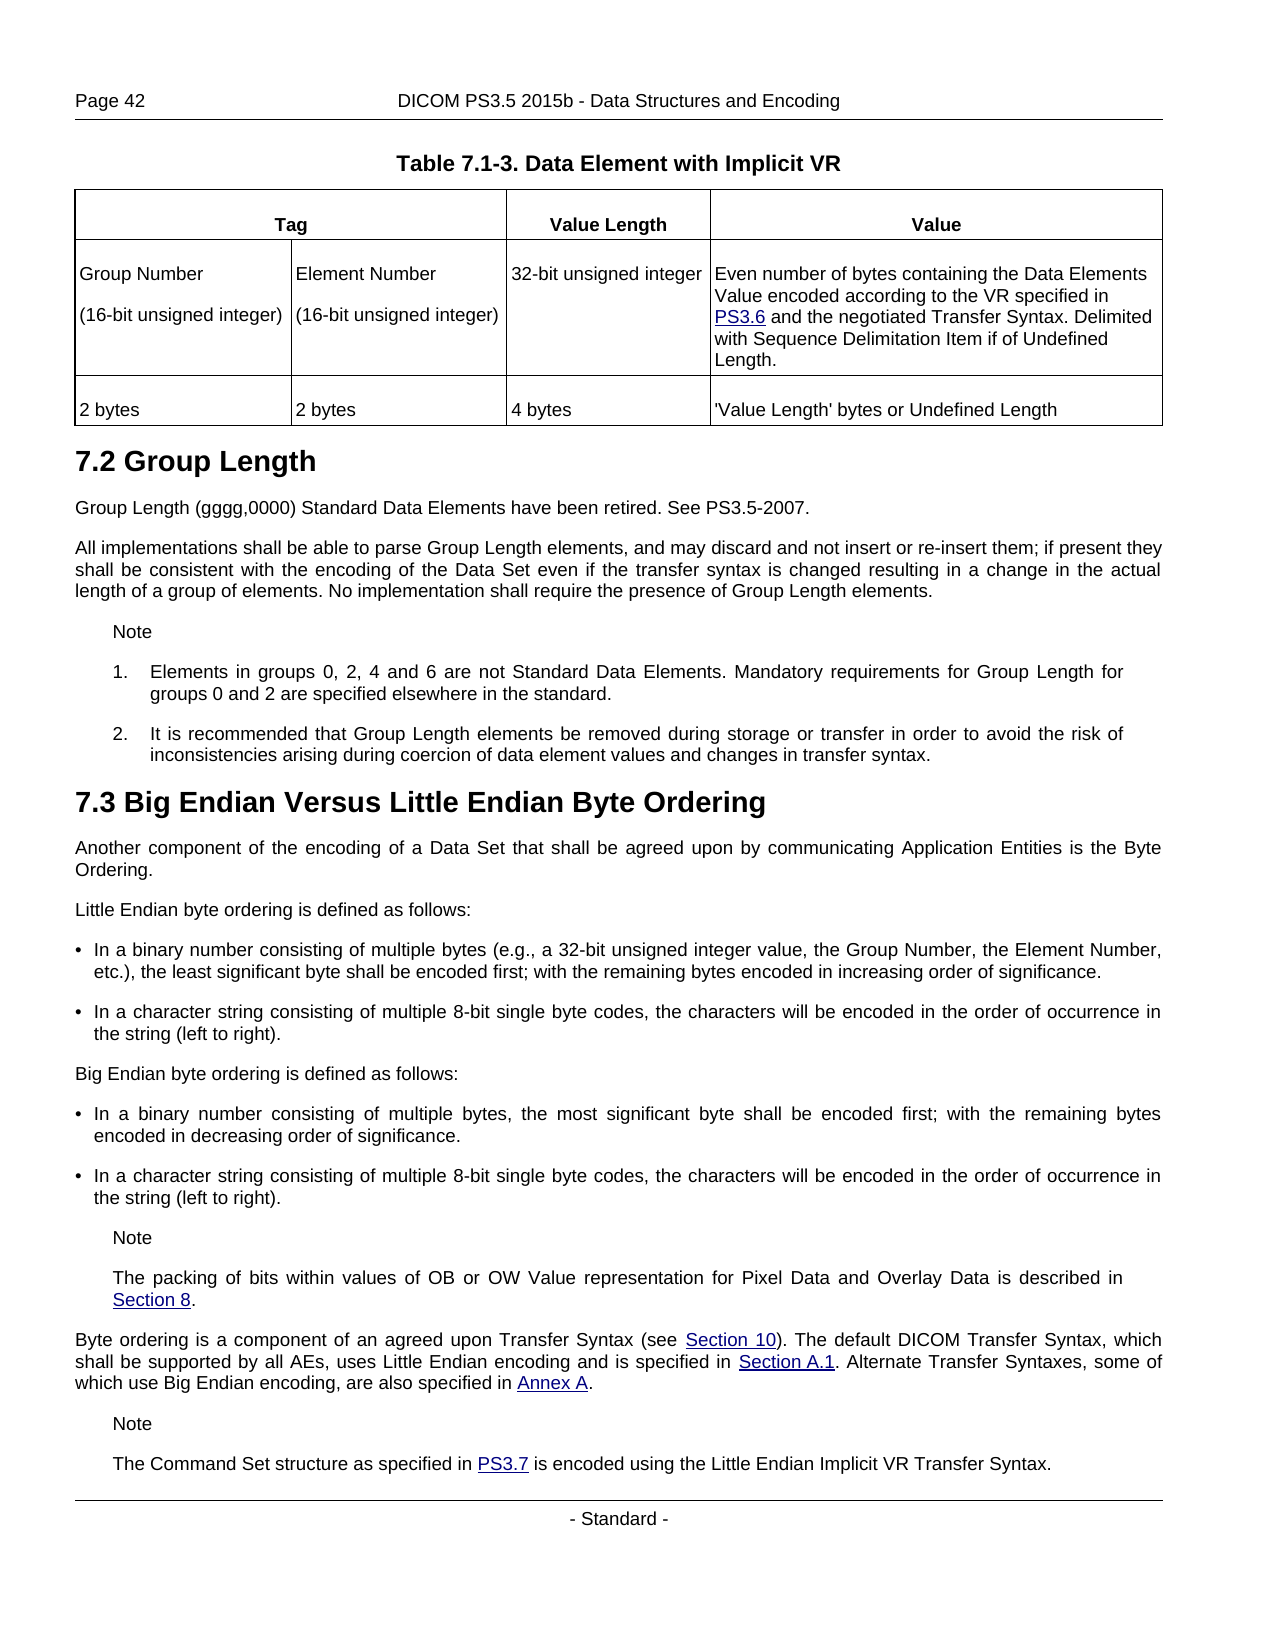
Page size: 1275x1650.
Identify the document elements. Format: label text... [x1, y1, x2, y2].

text Group Length (gggg,0000) Standard Data Elements have been retired. See PS3.5-2007. [75, 497, 1162, 518]
table_cell Even number of bytes containing the Data Elements Value encoded according to the VR specified in PS3.6 and the negotiated Transfer Syntax. Delimited with Sequence Delimitation Item if of Undefined Length. [711, 240, 1162, 375]
table_cell 4 bytes [507, 376, 710, 425]
text The Command Set structure as specified in PS3.7 is encoded using the Little Endian Implicit VR Transfer Syntax. [112, 1453, 1125, 1474]
text Note [112, 1412, 1125, 1434]
list Elements in groups 0, 2, 4 and 6 are not Standard Data Elements. Mandatory requirements for Group Length for groups 0 and 2 are specified elsewhere in the standard. [112, 661, 1125, 704]
text Table 7.1-3. Data Element with Implicit VR [75, 150, 1162, 176]
list In a character string consisting of multiple 8-bit single byte codes, the characters will be encoded in the order of occurrence in the string (left to right). [75, 1165, 1162, 1208]
table_cell 2 bytes [292, 376, 506, 425]
text Note [112, 1227, 1125, 1248]
text 7.2 Group Length [75, 444, 1162, 478]
table_header Value Length [507, 190, 710, 239]
text Another component of the encoding of a Data Set that shall be agreed upon by communicating Application Entities is the Byte Ordering. [75, 837, 1162, 880]
text Big Endian byte ordering is defined as follows: [75, 1063, 1162, 1084]
text 7.3 Big Endian Versus Little Endian Byte Ordering [75, 784, 1162, 818]
list It is recommended that Group Length elements be removed during storage or transfer in order to avoid the risk of inconsistencies arising during coercion of data element values and changes in transfer syntax. [112, 723, 1125, 766]
table_cell 'Value Length' bytes or Undefined Length [711, 376, 1162, 425]
list In a binary number consisting of multiple bytes (e.g., a 32-bit unsigned integer value, the Group Number, the Element Number, etc.), the least significant byte shall be encoded first; with the remaining bytes encoded in increasing order of significance. [75, 939, 1162, 982]
text All implementations shall be able to parse Group Length elements, and may discard and not insert or re-insert them; if present they shall be consistent with the encoding of the Data Set even if the transfer syntax is changed resulting in a change in the actual length of a group of elements. No implementation shall require the presence of Group Length elements. [75, 537, 1162, 602]
text Note [112, 621, 1125, 642]
text Byte ordering is a component of an agreed upon Transfer Syntax (see Section 10). The default DICOM Transfer Syntax, which shall be supported by all AEs, uses Little Endian encoding and is specified in Section A.1. Alternate Transfer Syntaxes, some of which use Big Endian encoding, are also specified in Annex A. [75, 1329, 1162, 1394]
list In a binary number consisting of multiple bytes, the most significant byte shall be encoded first; with the remaining bytes encoded in decreasing order of significance. [75, 1103, 1162, 1146]
list In a character string consisting of multiple 8-bit single byte codes, the characters will be encoded in the order of occurrence in the string (left to right). [75, 1001, 1162, 1044]
table_cell 2 bytes [76, 376, 291, 425]
text Little Endian byte ordering is defined as follows: [75, 899, 1162, 920]
text The packing of bits within values of OB or OW Value representation for Pixel Data and Overlay Data is described in Section 8. [112, 1267, 1125, 1310]
table_cell 32-bit unsigned integer [507, 240, 710, 375]
table_header Value [711, 190, 1162, 239]
table_cell Element Number (16-bit unsigned integer) [292, 240, 506, 375]
table_header Tag [76, 190, 506, 239]
table_cell Group Number (16-bit unsigned integer) [76, 240, 291, 375]
